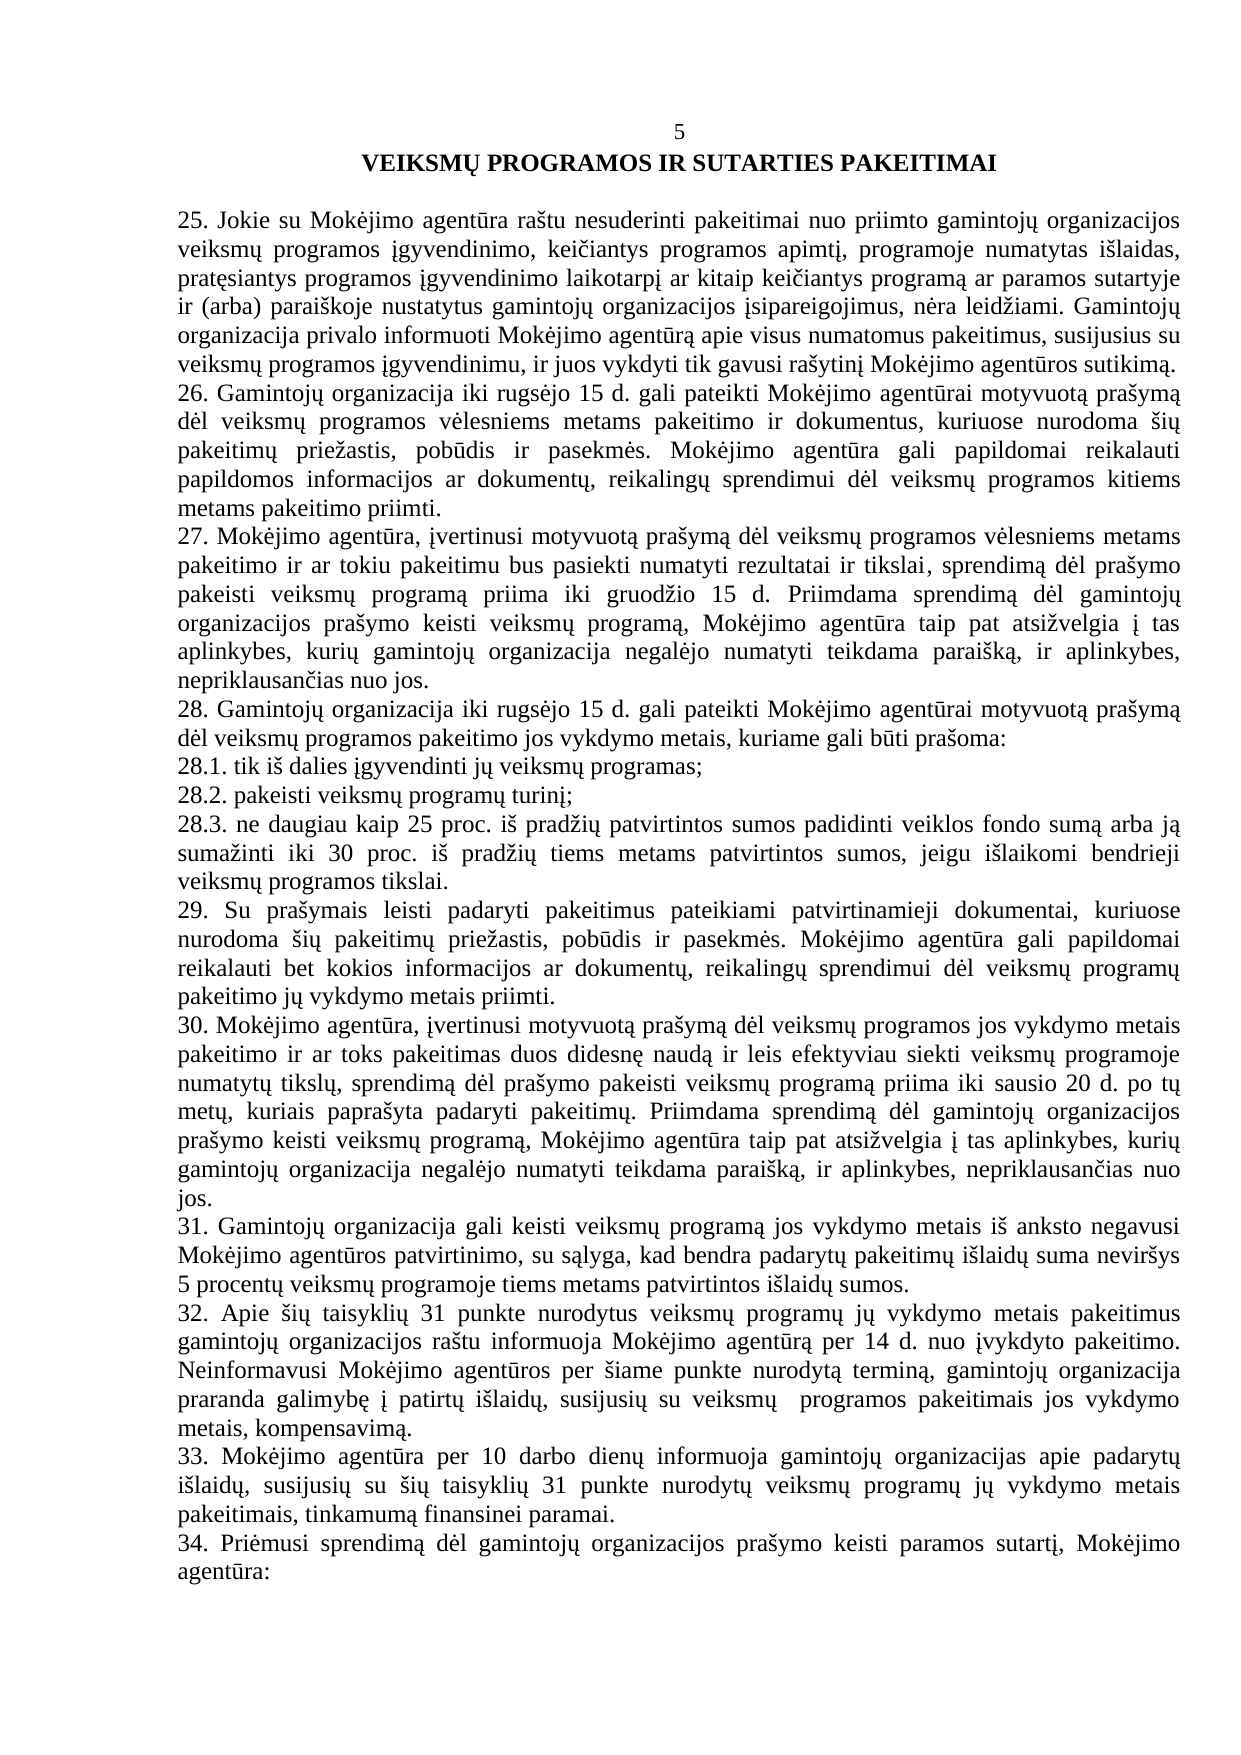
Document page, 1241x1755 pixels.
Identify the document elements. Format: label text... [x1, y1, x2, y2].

text 27. Mokėjimo agentūra, įvertinusi motyvuotą prašymą dėl veiksmų programos vėlesniems metams pakeitimo ir ar tokiu pakeitimu bus pasiekti numatyti rezultatai ir tikslai, sprendimą dėl prašymo pakeisti veiksmų programą priima iki gruodžio 15 d. Priimdama sprendimą dėl gamintojų organizacijos prašymo keisti veiksmų programą, Mokėjimo agentūra taip pat atsižvelgia į tas aplinkybes, kurių gamintojų organizacija negalėjo numatyti teikdama paraišką, ir aplinkybes, nepriklausančias nuo jos. [177, 521, 1181, 694]
text 34. Priėmusi sprendimą dėl gamintojų organizacijos prašymo keisti paramos sutartį, Mokėjimo agentūra: [177, 1528, 1181, 1585]
text 28. Gamintojų organizacija iki rugsėjo 15 d. gali pateikti Mokėjimo agentūrai motyvuotą prašymą dėl veiksmų programos pakeitimo jos vykdymo metais, kuriame gali būti prašoma: [177, 694, 1181, 751]
text 30. Mokėjimo agentūra, įvertinusi motyvuotą prašymą dėl veiksmų programos jos vykdymo metais pakeitimo ir ar toks pakeitimas duos didesnę naudą ir leis efektyviau siekti veiksmų programoje numatytų tikslų, sprendimą dėl prašymo pakeisti veiksmų programą priima iki sausio 20 d. po tų metų, kuriais paprašyta padaryti pakeitimų. Priimdama sprendimą dėl gamintojų organizacijos prašymo keisti veiksmų programą, Mokėjimo agentūra taip pat atsižvelgia į tas aplinkybes, kurių gamintojų organizacija negalėjo numatyti teikdama paraišką, ir aplinkybes, nepriklausančias nuo jos. [177, 1010, 1181, 1211]
text 29. Su prašymais leisti padaryti pakeitimus pateikiami patvirtinamieji dokumentai, kuriuose nurodoma šių pakeitimų priežastis, pobūdis ir pasekmės. Mokėjimo agentūra gali papildomai reikalauti bet kokios informacijos ar dokumentų, reikalingų sprendimui dėl veiksmų programų pakeitimo jų vykdymo metais priimti. [177, 895, 1181, 1010]
text 25. Jokie su Mokėjimo agentūra raštu nesuderinti pakeitimai nuo priimto gamintojų organizacijos veiksmų programos įgyvendinimo, keičiantys programos apimtį, programoje numatytas išlaidas, pratęsiantys programos įgyvendinimo laikotarpį ar kitaip keičiantys programą ar paramos sutartyje ir (arba) paraiškoje nustatytus gamintojų organizacijos įsipareigojimus, nėra leidžiami. Gamintojų organizacija privalo informuoti Mokėjimo agentūrą apie visus numatomus pakeitimus, susijusius su veiksmų programos įgyvendinimu, ir juos vykdyti tik gavusi rašytinį Mokėjimo agentūros sutikimą. [177, 205, 1181, 378]
text VEIKSMŲ PROGRAMOS IR SUTARTIES PAKEITIMAI [177, 148, 1181, 176]
text 28.3. ne daugiau kaip 25 proc. iš pradžių patvirtintos sumos padidinti veiklos fondo sumą arba ją sumažinti iki 30 proc. iš pradžių tiems metams patvirtintos sumos, jeigu išlaikomi bendrieji veiksmų programos tikslai. [177, 809, 1181, 895]
text 26. Gamintojų organizacija iki rugsėjo 15 d. gali pateikti Mokėjimo agentūrai motyvuotą prašymą dėl veiksmų programos vėlesniems metams pakeitimo ir dokumentus, kuriuose nurodoma šių pakeitimų priežastis, pobūdis ir pasekmės. Mokėjimo agentūra gali papildomai reikalauti papildomos informacijos ar dokumentų, reikalingų sprendimui dėl veiksmų programos kitiems metams pakeitimo priimti. [177, 378, 1181, 521]
text 31. Gamintojų organizacija gali keisti veiksmų programą jos vykdymo metais iš anksto negavusi Mokėjimo agentūros patvirtinimo, su sąlyga, kad bendra padarytų pakeitimų išlaidų suma neviršys 5 procentų veiksmų programoje tiems metams patvirtintos išlaidų sumos. [177, 1211, 1181, 1298]
text 28.2. pakeisti veiksmų programų turinį; [177, 780, 1181, 809]
text 32. Apie šių taisyklių 31 punkte nurodytus veiksmų programų jų vykdymo metais pakeitimus gamintojų organizacijos raštu informuoja Mokėjimo agentūrą per 14 d. nuo įvykdyto pakeitimo. Neinformavusi Mokėjimo agentūros per šiame punkte nurodytą terminą, gamintojų organizacija praranda galimybę į patirtų išlaidų, susijusių su veiksmų programos pakeitimais jos vykdymo metais, kompensavimą. [177, 1298, 1181, 1441]
text 33. Mokėjimo agentūra per 10 darbo dienų informuoja gamintojų organizacijas apie padarytų išlaidų, susijusių su šių taisyklių 31 punkte nurodytų veiksmų programų jų vykdymo metais pakeitimais, tinkamumą finansinei paramai. [177, 1441, 1181, 1528]
text 28.1. tik iš dalies įgyvendinti jų veiksmų programas; [177, 751, 1181, 780]
